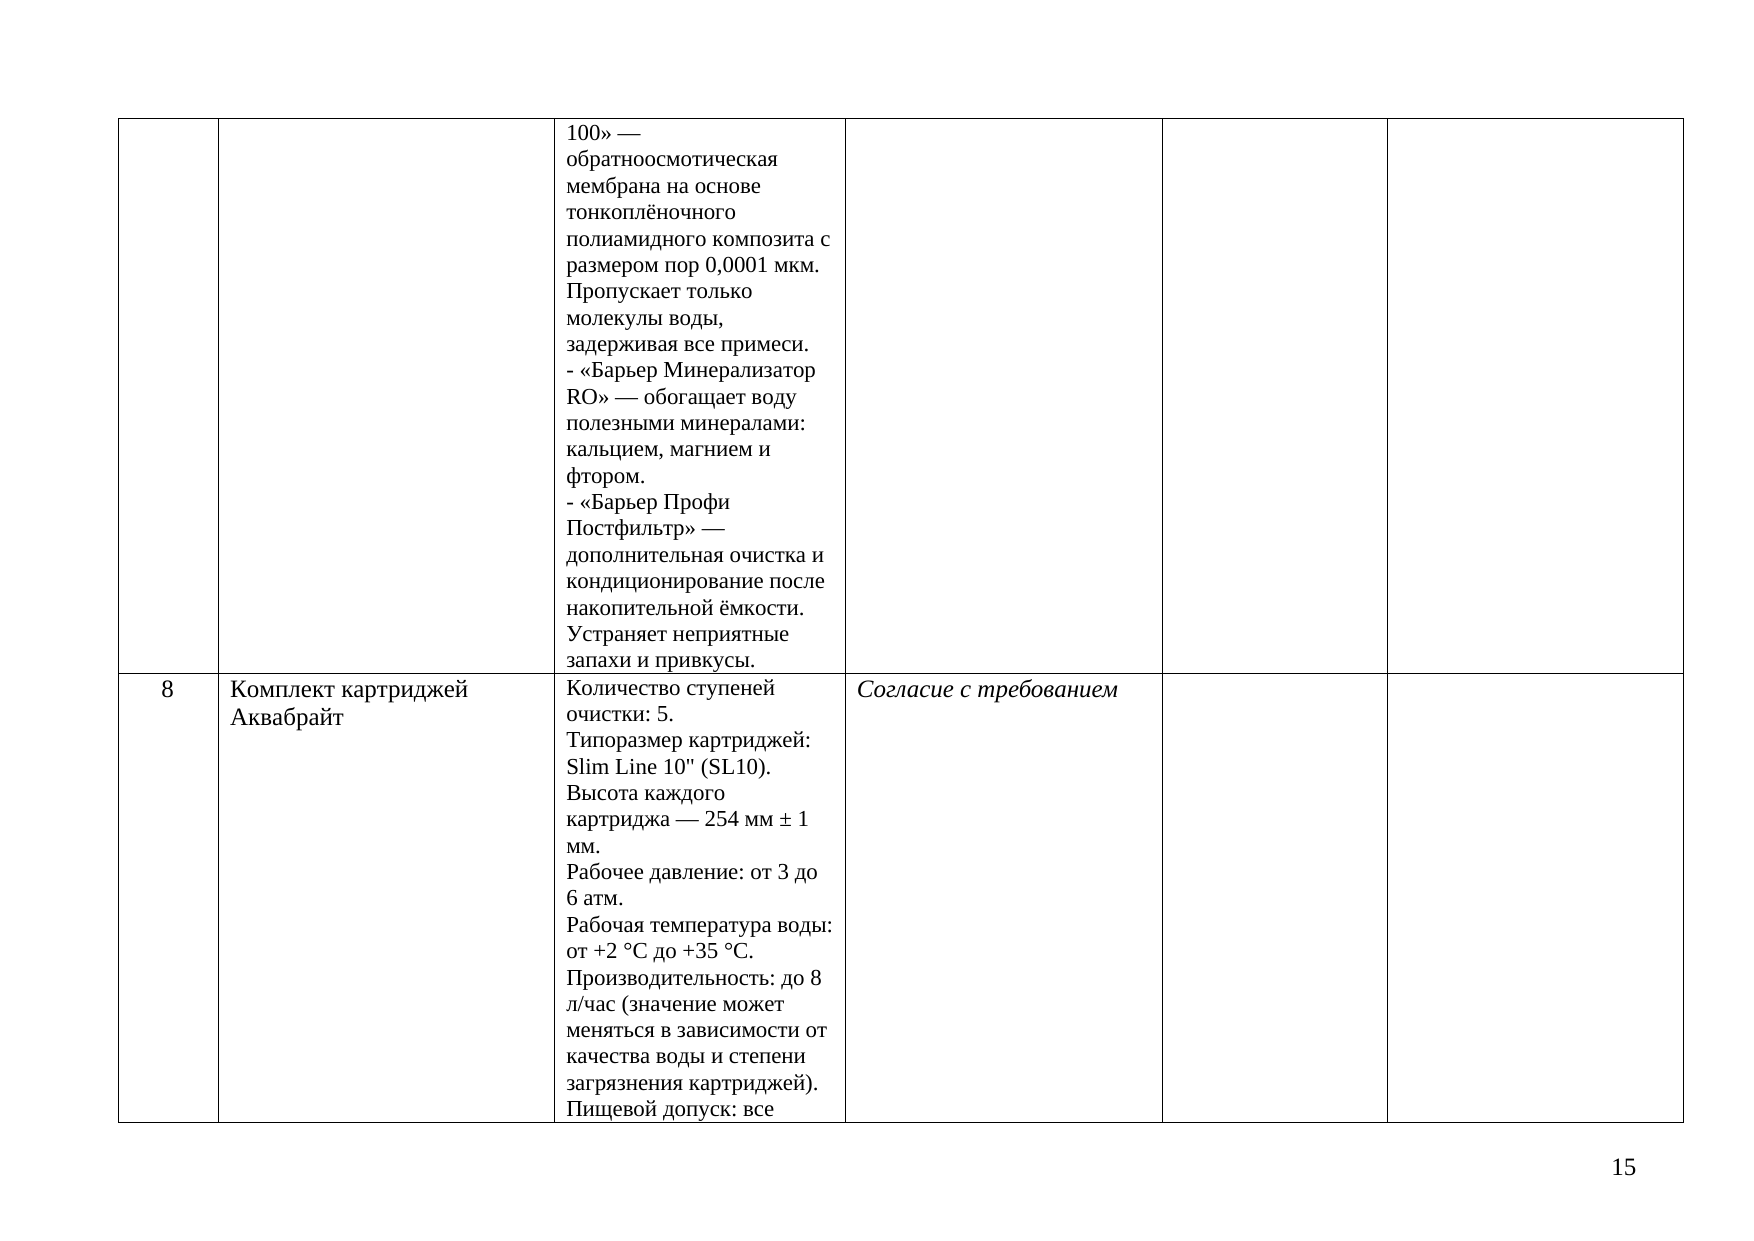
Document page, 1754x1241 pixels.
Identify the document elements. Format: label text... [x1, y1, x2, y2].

table_cell [219, 119, 554, 673]
table_cell Согласие с требованием [846, 674, 1162, 1122]
table_cell [846, 119, 1162, 673]
table_cell 8 [119, 674, 218, 1122]
table_cell [119, 119, 218, 673]
table_cell [1163, 119, 1387, 673]
table_cell [1388, 119, 1683, 673]
table_cell Количество ступеней очистки: 5. Типоразмер картриджей: Slim Line 10" (SL10). Высота каждого картриджа — 254 мм ± 1 мм. Рабочее давление: от 3 до 6 атм. Рабочая температура воды: от +2 °C до +35 °C. Производительность: до 8 л/час (значение может меняться в зависимости от качества воды и степени загрязнения картриджей). Пищевой допуск: все [555, 674, 845, 1122]
table_cell [1388, 674, 1683, 1122]
table_cell Комплект картриджей Аквабрайт [219, 674, 554, 1122]
table_cell 100» — обратноосмотическая мембрана на основе тонкоплёночного полиамидного композита с размером пор 0,0001 мкм. Пропускает только молекулы воды, задерживая все примеси. - «Барьер Минерализатор RO» — обогащает воду полезными минералами: кальцием, магнием и фтором. - «Барьер Профи Постфильтр» — дополнительная очистка и кондиционирование после накопительной ёмкости. Устраняет неприятные запахи и привкусы. [555, 119, 845, 673]
table_cell [1163, 674, 1387, 1122]
